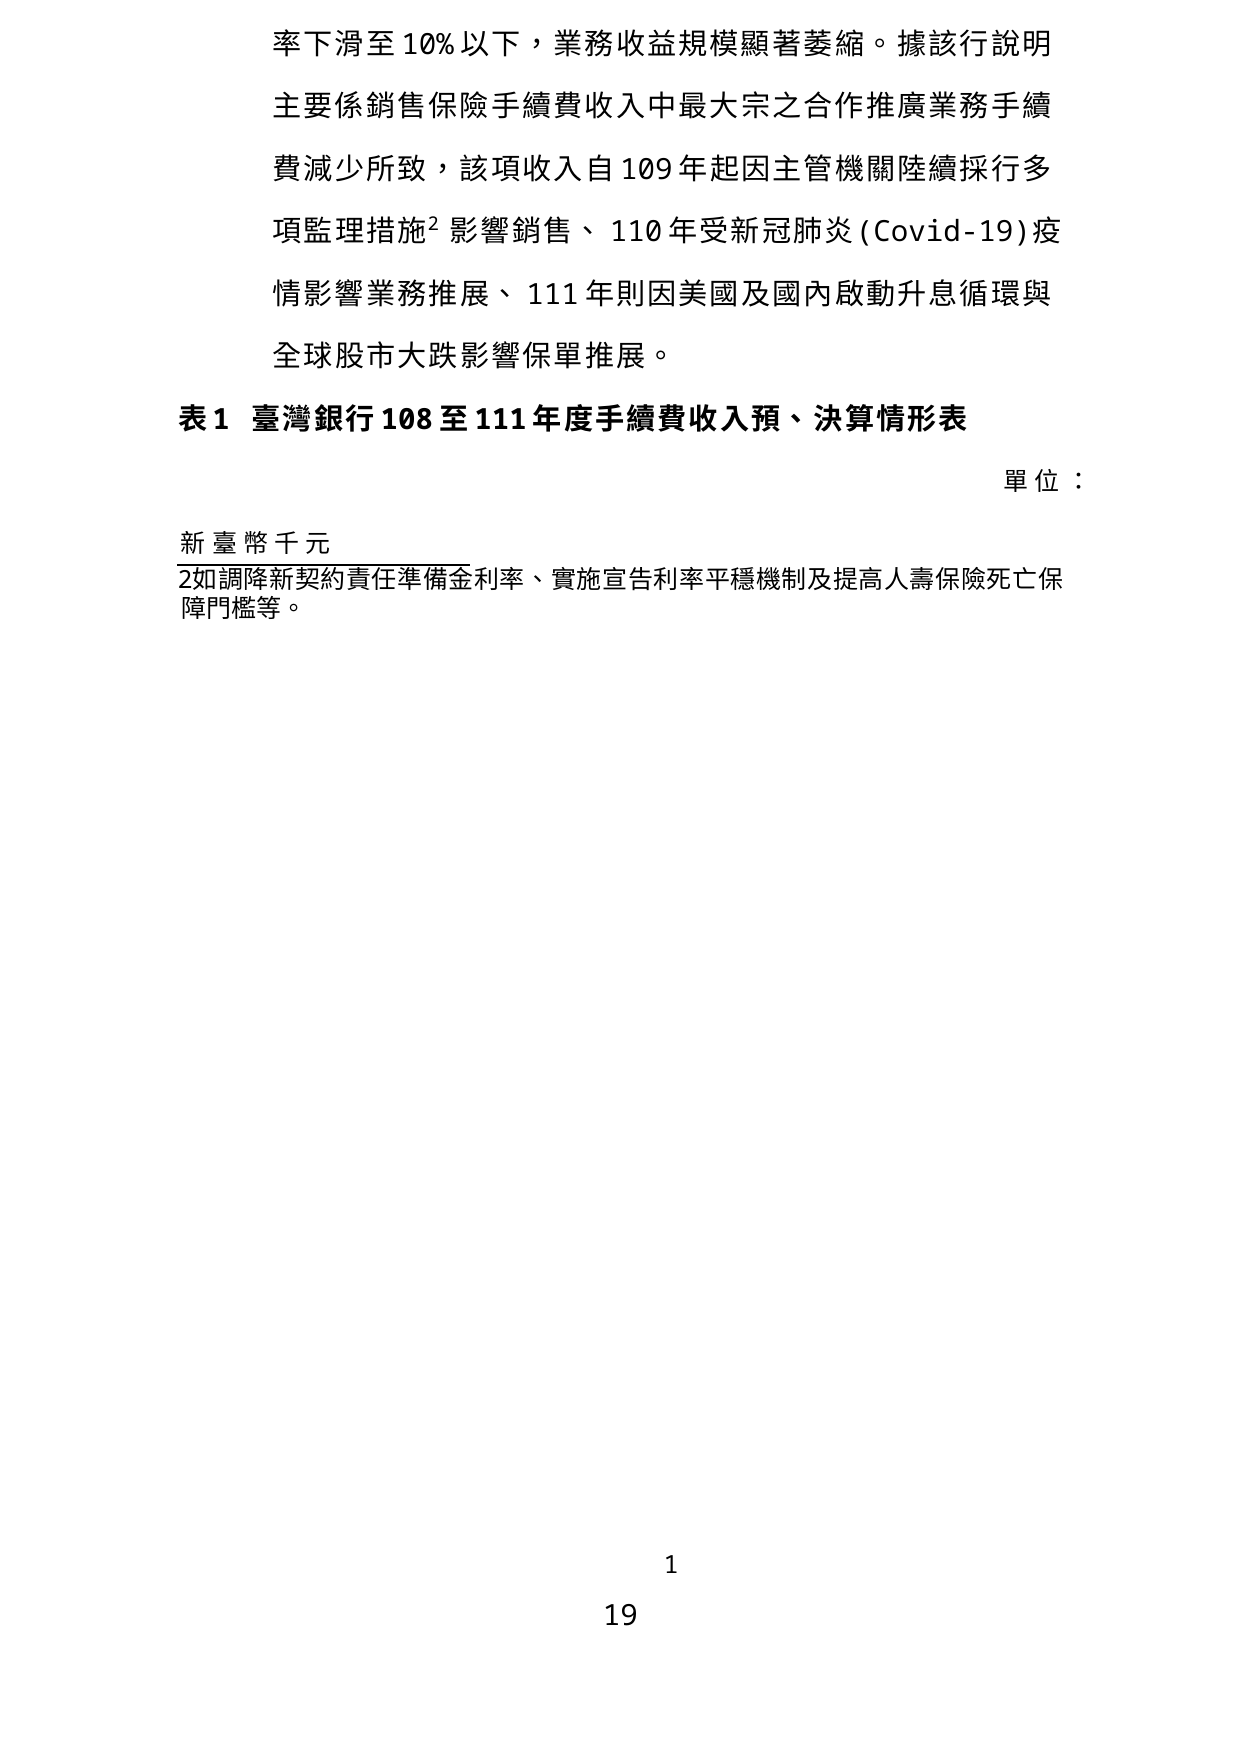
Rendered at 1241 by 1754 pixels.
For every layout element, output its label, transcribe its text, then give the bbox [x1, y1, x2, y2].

text 如調降新契約責任準備金利率、實施宣告利率平穩機制及提高人壽保險死亡保障門檻等。 [177, 565, 1063, 624]
text 單位：新臺幣千元 [177, 437, 1063, 562]
text 表1 臺灣銀行108至111年度手續費收入預、決算情形表 [177, 375, 1063, 437]
text 率下滑至10%以下，業務收益規模顯著萎縮。據該行說明主要係銷售保險手續費收入中最大宗之合作推廣業務手續費減少所致，該項收入自109年起因主管機關陸續採行多項監理措施影響銷售、110年受新冠肺炎(Covid-19)疫情影響業務推展、111年則因美國及國內啟動升息循環與全球股市大跌影響保單推展。 [266, 0, 1063, 375]
